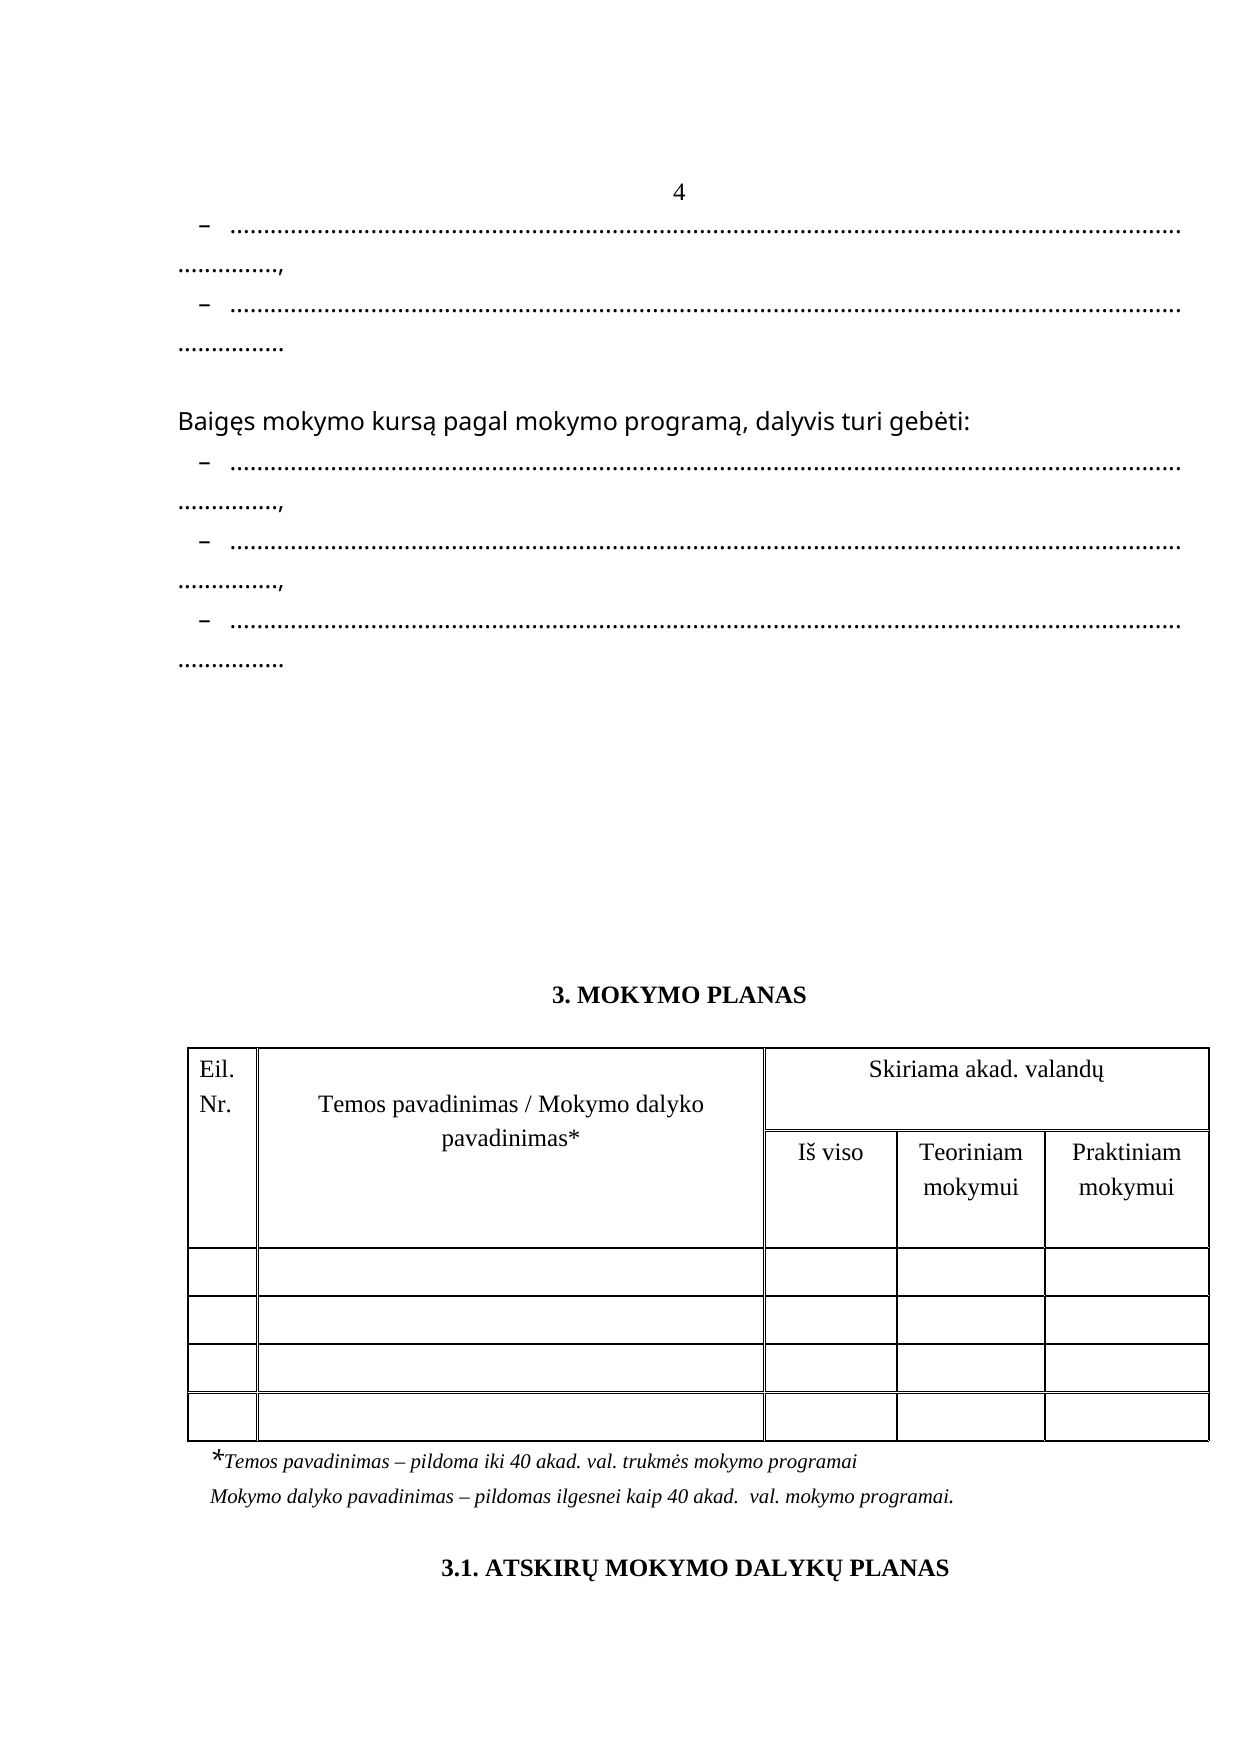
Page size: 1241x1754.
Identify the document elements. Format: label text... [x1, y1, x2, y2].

text – .............................................................................................................................................................. [177, 286, 1181, 359]
table_cell [766, 1297, 896, 1343]
table_cell [898, 1249, 1044, 1295]
table_cell [1046, 1394, 1208, 1439]
table_header Eil. Nr. [189, 1049, 256, 1247]
table_cell [1046, 1249, 1208, 1295]
table_header Skiriama akad. valandų [766, 1049, 1208, 1129]
table_cell [189, 1394, 256, 1439]
table_cell Iš viso [766, 1132, 896, 1247]
table_cell [898, 1345, 1044, 1391]
table_cell [189, 1297, 256, 1343]
table_cell [766, 1394, 896, 1439]
table_cell Praktiniam mokymui [1046, 1132, 1208, 1247]
text – .............................................................................................................................................................. [177, 601, 1181, 675]
table_cell [898, 1297, 1044, 1343]
table_cell Teoriniam mokymui [898, 1132, 1044, 1247]
text – ............................................................................................................................................................., [177, 207, 1181, 280]
table_cell [189, 1345, 256, 1391]
text *Temos pavadinimas – pildoma iki 40 akad. val. trukmės mokymo programai [177, 1441, 1181, 1475]
table_cell [1046, 1297, 1208, 1343]
table_cell [766, 1345, 896, 1391]
text 3.1. ATSKIRŲ MOKYMO DALYKŲ PLANAS [177, 1553, 1181, 1582]
table_cell [259, 1394, 763, 1439]
text 3. MOKYMO PLANAS [177, 980, 1181, 1009]
table_cell [1046, 1345, 1208, 1391]
table_cell [189, 1249, 256, 1295]
text – ............................................................................................................................................................., [177, 443, 1181, 517]
table_cell [766, 1249, 896, 1295]
table_cell [259, 1345, 763, 1391]
table_cell [259, 1249, 763, 1295]
table_cell [898, 1394, 1044, 1439]
text – ............................................................................................................................................................., [177, 522, 1181, 596]
table_cell [259, 1297, 763, 1343]
text Mokymo dalyko pavadinimas – pildomas ilgesnei kaip 40 akad. val. mokymo programai. [177, 1481, 1181, 1509]
text Baigęs mokymo kursą pagal mokymo programą, dalyvis turi gebėti: [177, 404, 1181, 438]
table_header Temos pavadinimas / Mokymo dalyko pavadinimas* [259, 1049, 763, 1247]
